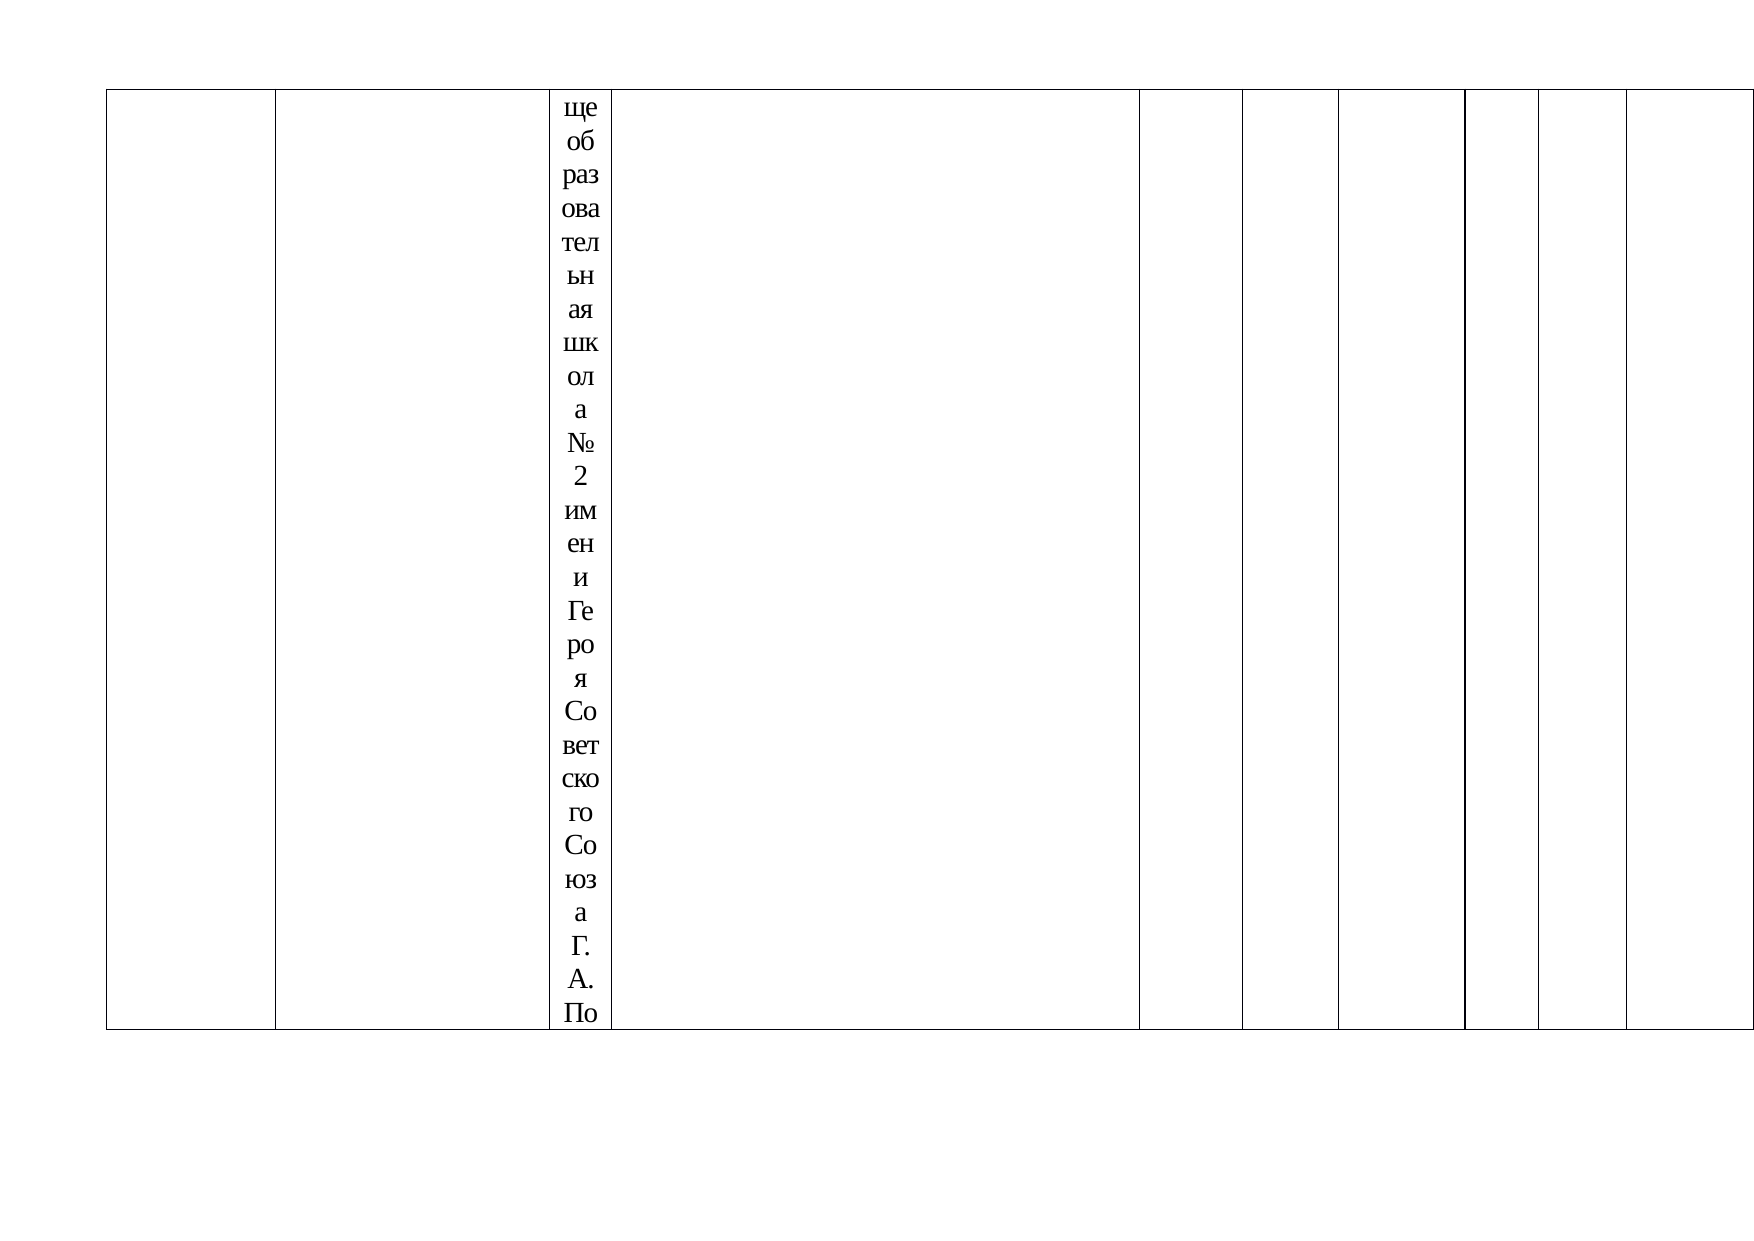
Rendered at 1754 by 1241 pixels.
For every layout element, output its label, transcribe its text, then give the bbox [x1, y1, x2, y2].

table_cell [107, 90, 275, 1029]
table_cell [1339, 90, 1464, 1029]
table_cell щеобразовательная школа №2 имени Героя Советского Союза Г.А.По [550, 90, 611, 1029]
table_cell Морозов Александр Васильевич [1627, 90, 1753, 1029]
table_cell [1140, 90, 1242, 1029]
table_cell [276, 90, 549, 1029]
table_cell [1243, 90, 1338, 1029]
table_cell [612, 90, 1139, 1029]
table_cell [1539, 90, 1626, 1029]
table_cell [1466, 90, 1538, 1029]
